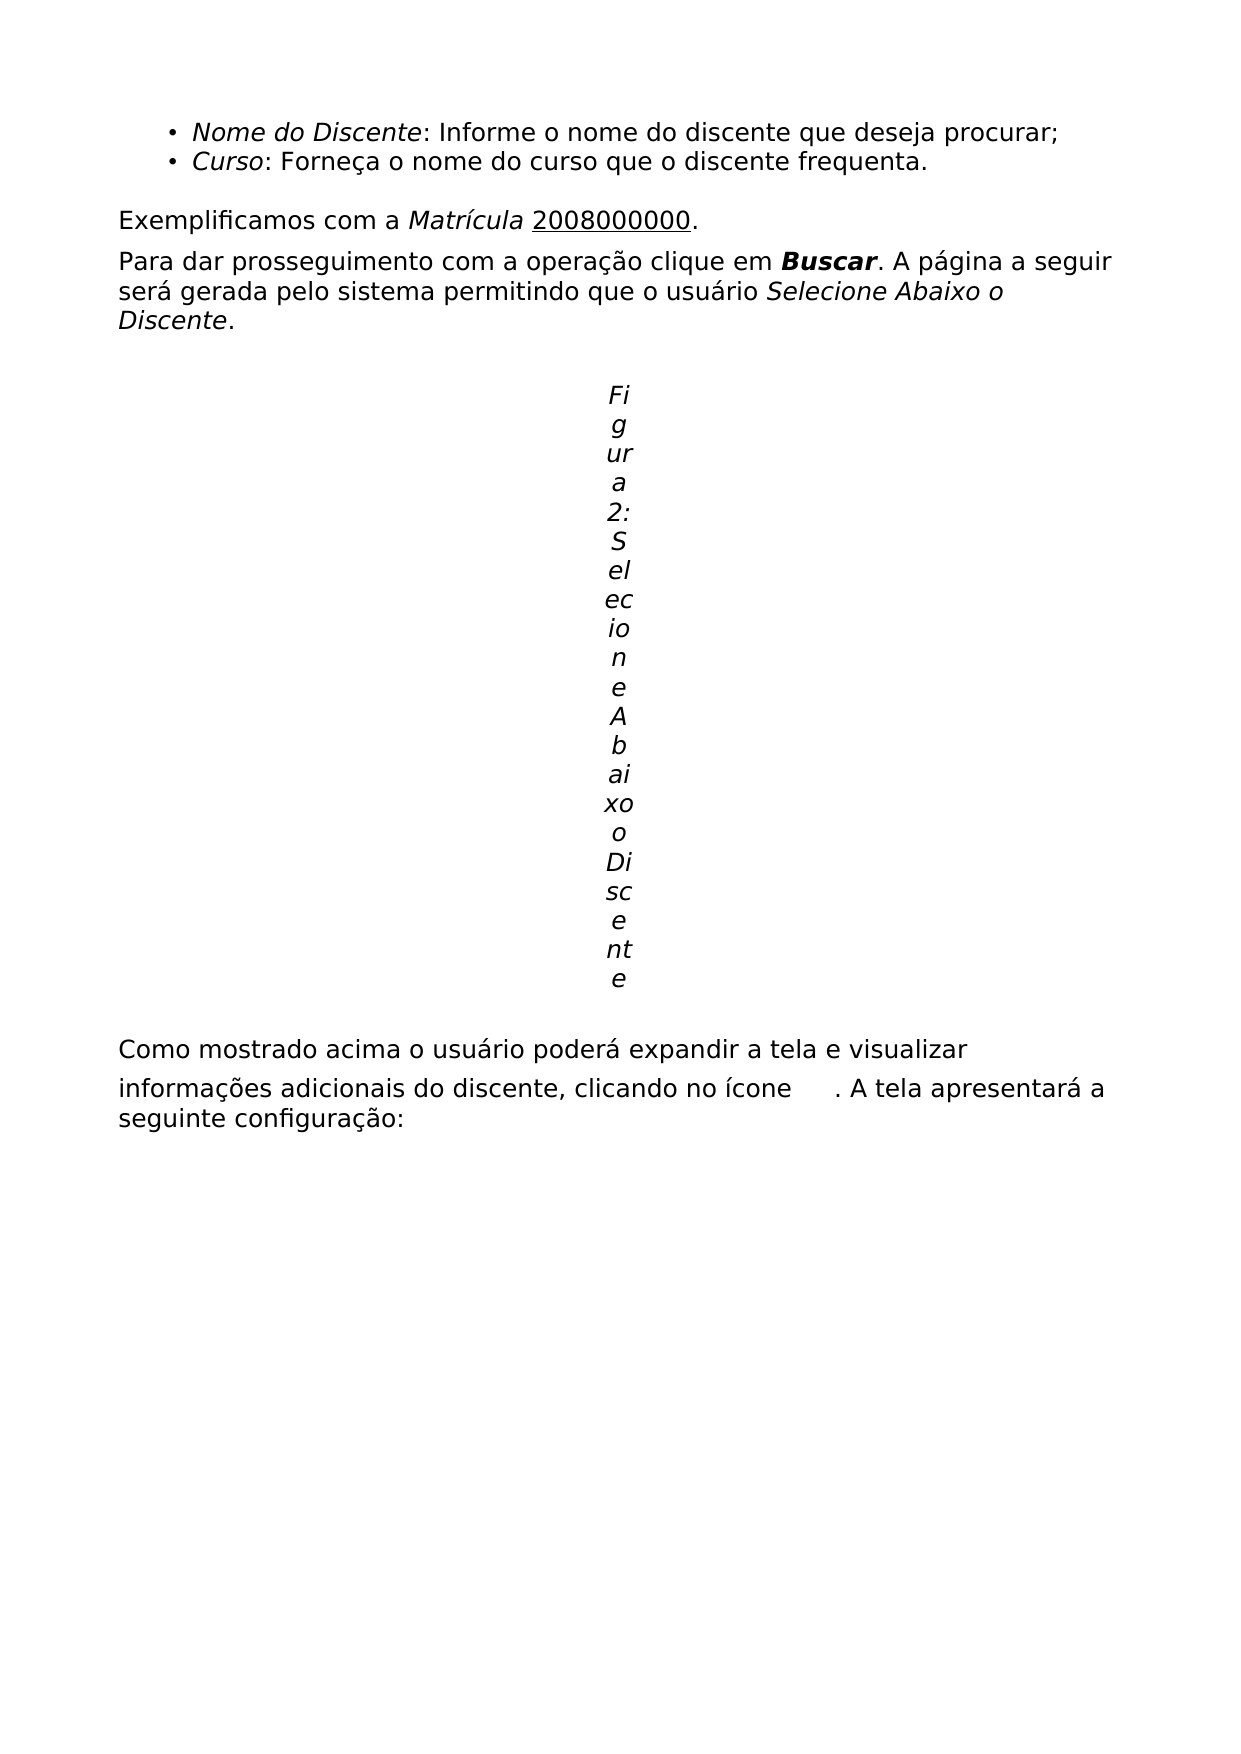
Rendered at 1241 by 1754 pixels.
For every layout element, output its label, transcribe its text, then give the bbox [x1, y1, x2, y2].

text Figura 2: Selecione Abaixo o Discente [603, 360, 637, 993]
text Para dar prosseguimento com a operação clique em Buscar. A página a seguir será gerada pelo sistema permitindo que o usuário Selecione Abaixo o Discente. [118, 248, 1122, 335]
list Nome do Discente: Informe o nome do discente que deseja procurar; [177, 118, 1122, 147]
text Exemplificamos com a Matrícula 2008000000. [118, 206, 1122, 235]
list Curso: Forneça o nome do curso que o discente frequenta. [177, 147, 1122, 176]
text Como mostrado acima o usuário poderá expandir a tela e visualizar informações adicionais do discente, clicando no ícone . A tela apresentará a seguinte configuração: [118, 1035, 1122, 1133]
